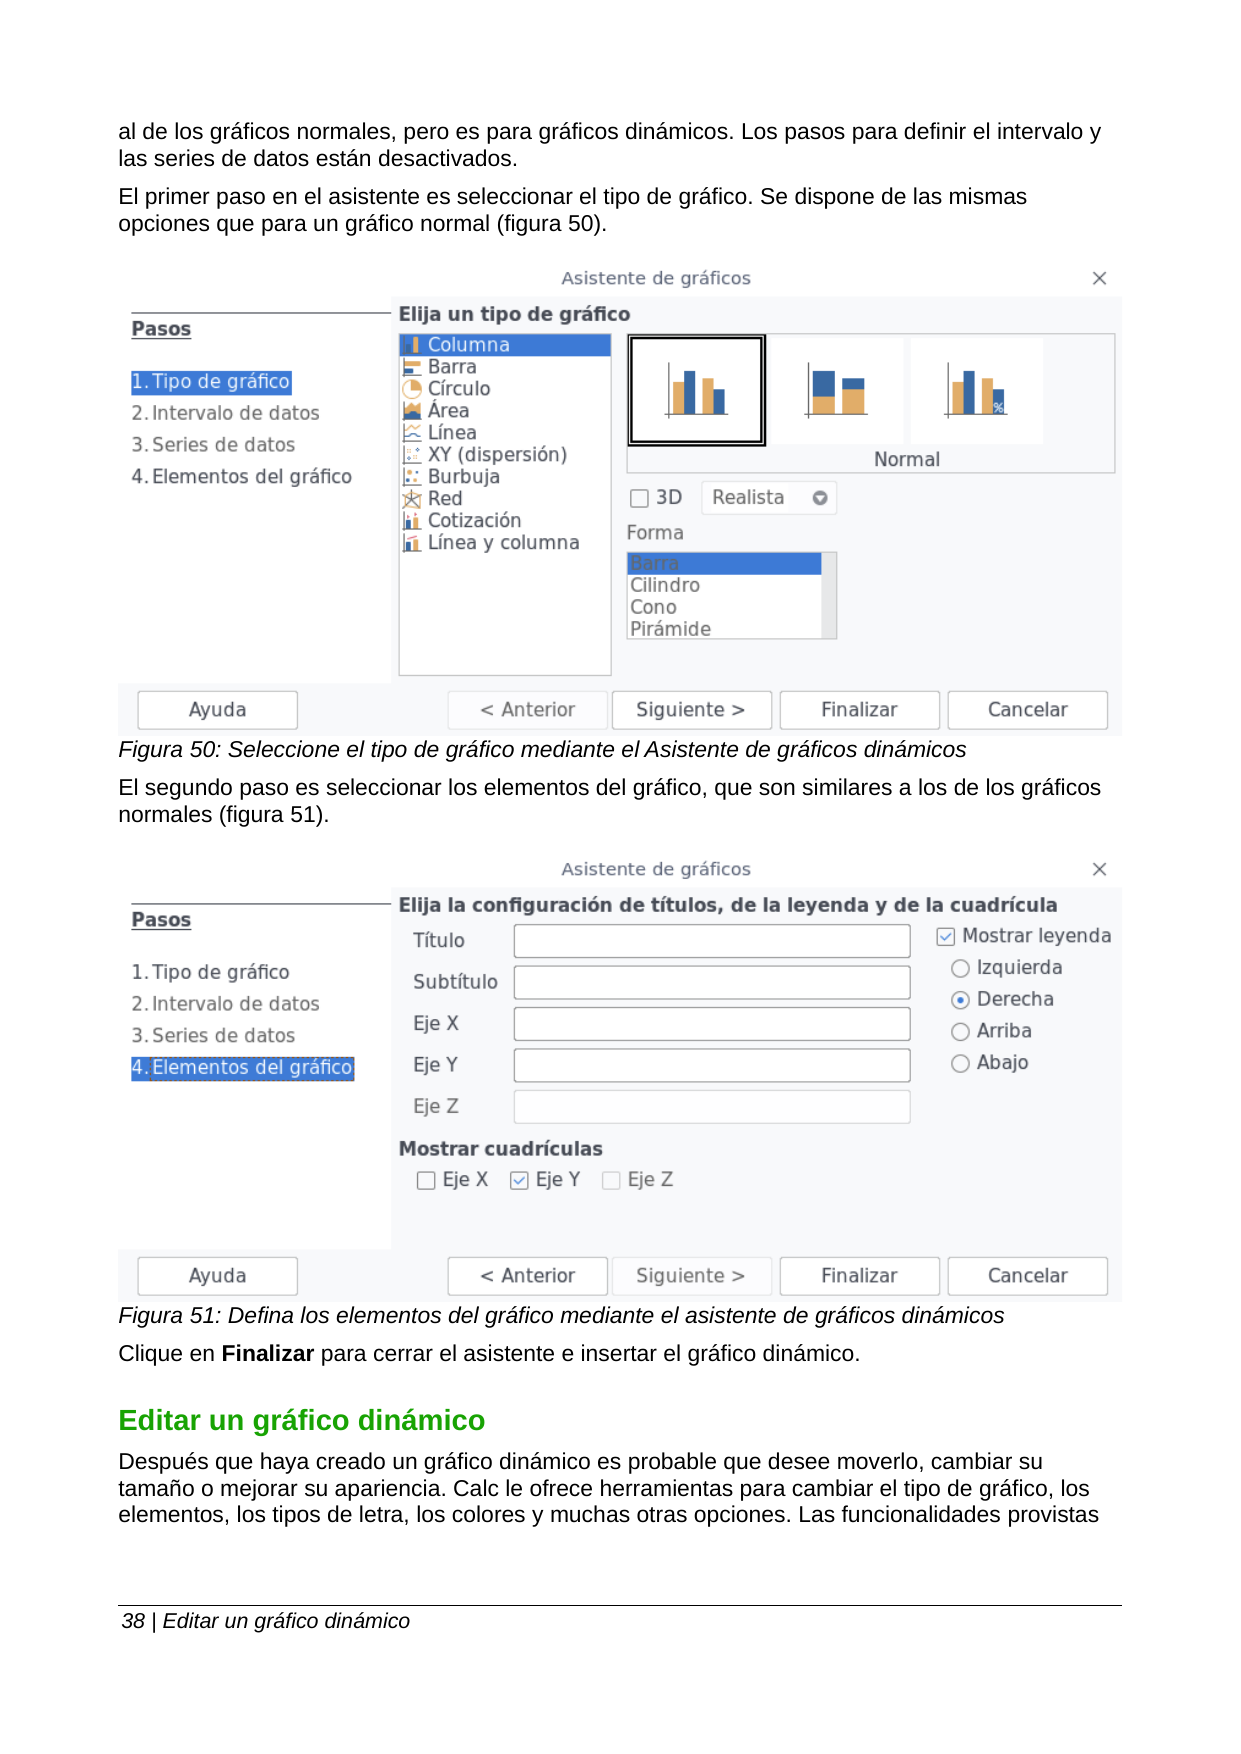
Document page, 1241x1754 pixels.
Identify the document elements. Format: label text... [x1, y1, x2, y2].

text Después que haya creado un gráfico dinámico es probable que desee moverlo, cambiar su tamaño o mejorar su apariencia. Calc le ofrece herramientas para cambiar el tipo de gráfico, los elementos, los tipos de letra, los colores y muchas otras opciones. Las funcionalidades provistas [118, 1448, 1122, 1527]
text al de los gráficos normales, pero es para gráficos dinámicos. Los pasos para definir el intervalo y las series de datos están desactivados. [118, 118, 1122, 171]
subtitle Editar un gráfico dinámico [118, 1403, 1122, 1436]
text Clique en Finalizar para cerrar el asistente e insertar el gráfico dinámico. [118, 1340, 1122, 1367]
picture [118, 260, 1123, 736]
text El segundo paso es seleccionar los elementos del gráfico, que son similares a los de los gráficos normales (figura 51). [118, 774, 1122, 827]
text El primer paso en el asistente es seleccionar el tipo de gráfico. Se dispone de las mismas opciones que para un gráfico normal (figura 50). [118, 183, 1122, 236]
text Figura 51: Defina los elementos del gráfico mediante el asistente de gráficos dinámicos [118, 1302, 1122, 1328]
text Figura 50: Seleccione el tipo de gráfico mediante el Asistente de gráficos dinámicos [118, 736, 1122, 762]
picture [118, 851, 1123, 1302]
